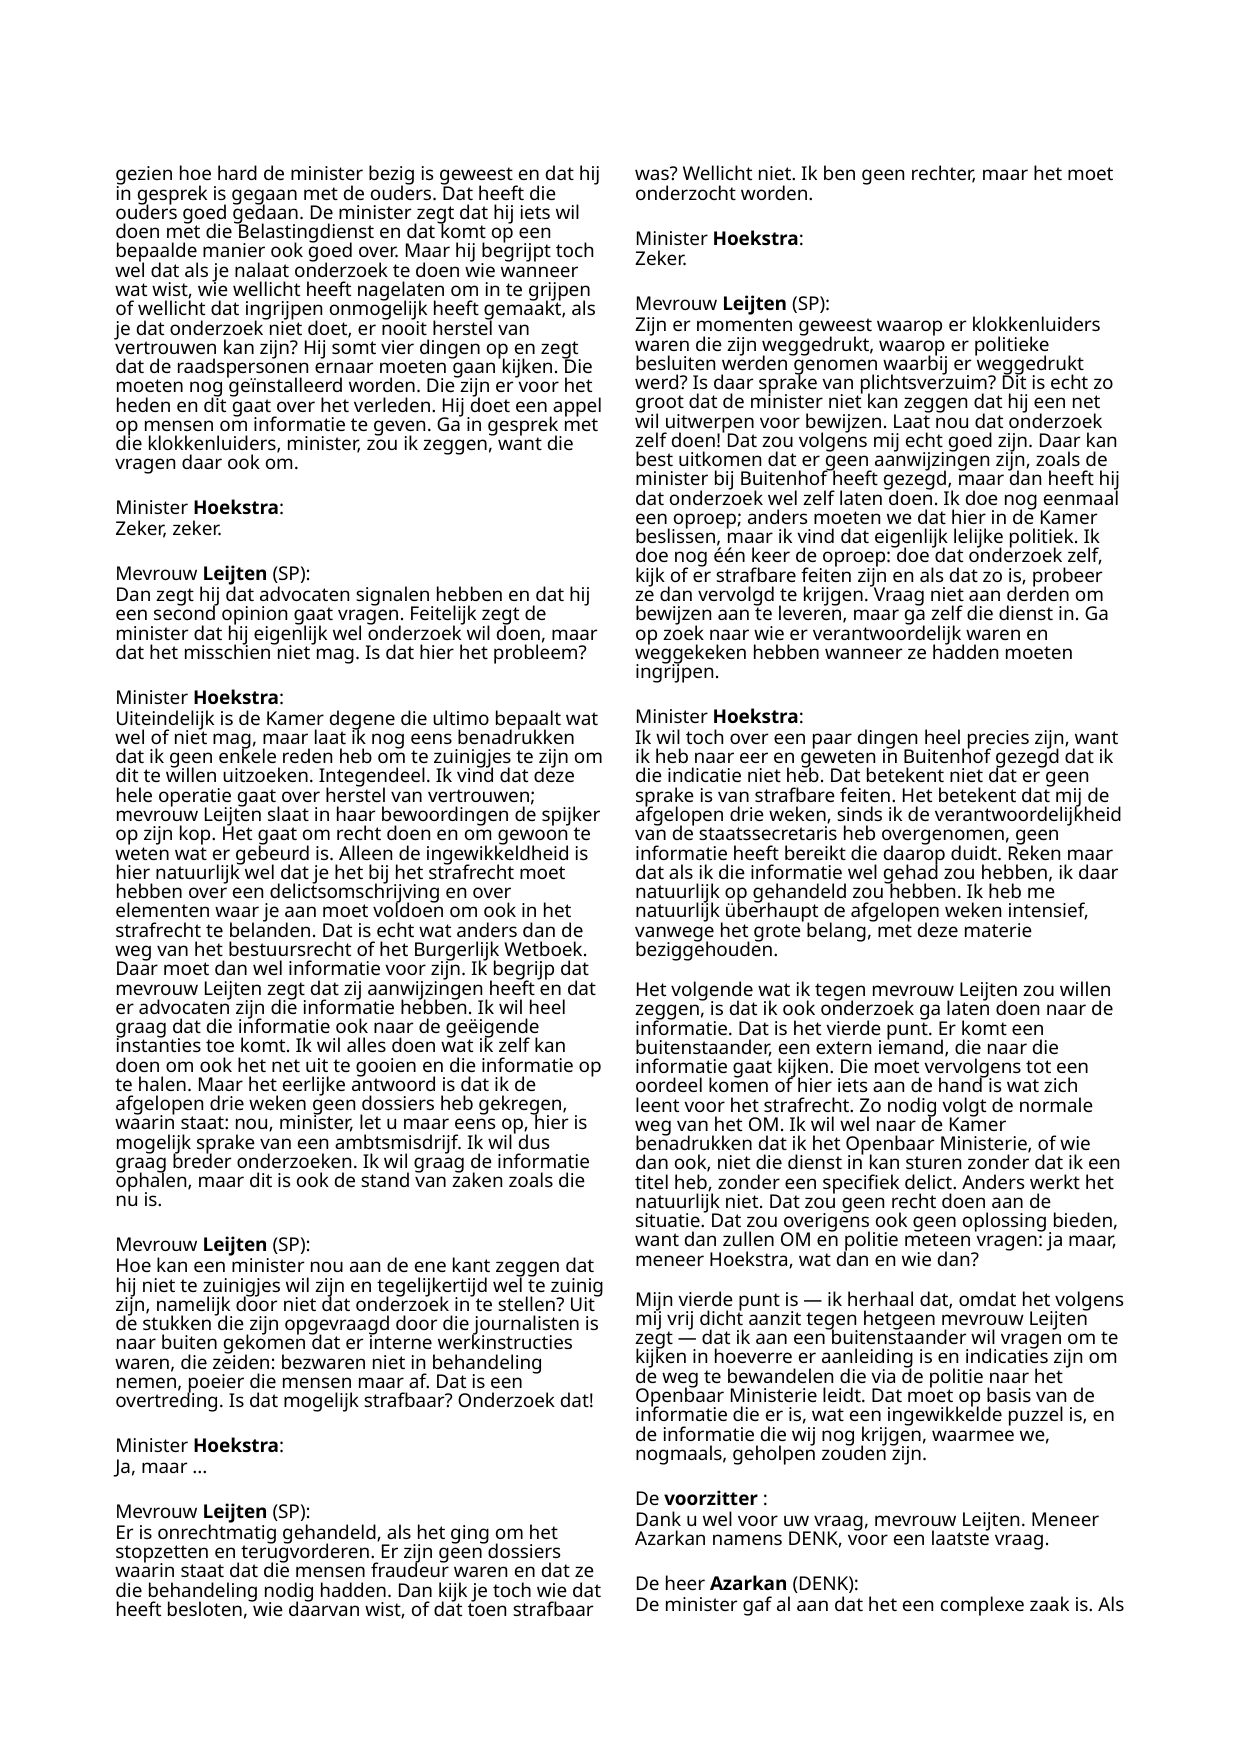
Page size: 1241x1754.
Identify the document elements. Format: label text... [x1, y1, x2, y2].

text De minister gaf al aan dat het een complexe zaak is. Als [635, 1596, 1125, 1615]
text Minister Hoekstra: [115, 494, 605, 520]
text Dank u wel voor uw vraag, mevrouw Leijten. Meneer Azarkan namens DENK, voor een laatste vraag. [635, 1511, 1125, 1549]
text De heer Azarkan (DENK): [635, 1570, 1125, 1596]
text Mevrouw Leijten (SP): [115, 1232, 605, 1257]
text Hoe kan een minister nou aan de ene kant zeggen dat hij niet te zuinigjes wil zijn en tegelijkertijd wel te zuinig zijn, namelijk door niet dat onderzoek in te stellen? Uit de stukken die zijn opgevraagd door die journalisten is naar buiten gekomen dat er interne werkinstructies waren, die zeiden: bezwaren niet in behandeling nemen, poeier die mensen maar af. Dat is een overtreding. Is dat mogelijk strafbaar? Onderzoek dat! [115, 1257, 605, 1411]
text Ja, maar ... [115, 1458, 605, 1477]
text Zeker. [635, 250, 1125, 270]
text Minister Hoekstra: [115, 684, 605, 710]
text Zijn er momenten geweest waarop er klokkenluiders waren die zijn weggedrukt, waarop er politieke besluiten werden genomen waarbij er weggedrukt werd? Is daar sprake van plichtsverzuim? Dit is echt zo groot dat de minister niet kan zeggen dat hij een net wil uitwerpen voor bewijzen. Laat nou dat onderzoek zelf doen! Dat zou volgens mij echt goed zijn. Daar kan best uitkomen dat er geen aanwijzingen zijn, zoals de minister bij Buitenhof heeft gezegd, maar dan heeft hij dat onderzoek wel zelf laten doen. Ik doe nog eenmaal een oproep; anders moeten we dat hier in de Kamer beslissen, maar ik vind dat eigenlijk lelijke politiek. Ik doe nog één keer de oproep: doe dat onderzoek zelf, kijk of er strafbare feiten zijn en als dat zo is, probeer ze dan vervolgd te krijgen. Vraag niet aan derden om bewijzen aan te leveren, maar ga zelf die dienst in. Ga op zoek naar wie er verantwoordelijk waren en weggekeken hebben wanneer ze hadden moeten ingrijpen. [635, 316, 1125, 682]
text Mevrouw Leijten (SP): [115, 560, 605, 586]
text Het volgende wat ik tegen mevrouw Leijten zou willen zeggen, is dat ik ook onderzoek ga laten doen naar de informatie. Dat is het vierde punt. Er komt een buitenstaander, een extern iemand, die naar die informatie gaat kijken. Die moet vervolgens tot een oordeel komen of hier iets aan de hand is wat zich leent voor het strafrecht. Zo nodig volgt de normale weg van het OM. Ik wil wel naar de Kamer benadrukken dat ik het Openbaar Ministerie, of wie dan ook, niet die dienst in kan sturen zonder dat ik een titel heb, zonder een specifiek delict. Anders werkt het natuurlijk niet. Dat zou geen recht doen aan de situatie. Dat zou overigens ook geen oplossing bieden, want dan zullen OM en politie meteen vragen: ja maar, meneer Hoekstra, wat dan en wie dan? [635, 981, 1125, 1270]
text Minister Hoekstra: [635, 703, 1125, 729]
text Minister Hoekstra: [635, 225, 1125, 250]
text De voorzitter : [635, 1485, 1125, 1511]
text Uiteindelijk is de Kamer degene die ultimo bepaalt wat wel of niet mag, maar laat ik nog eens benadrukken dat ik geen enkele reden heb om te zuinigjes te zijn om dit te willen uitzoeken. Integendeel. Ik vind dat deze hele operatie gaat over herstel van vertrouwen; mevrouw Leijten slaat in haar bewoordingen de spijker op zijn kop. Het gaat om recht doen en om gewoon te weten wat er gebeurd is. Alleen de ingewikkeldheid is hier natuurlijk wel dat je het bij het strafrecht moet hebben over een delictsomschrijving en over elementen waar je aan moet voldoen om ook in het strafrecht te belanden. Dat is echt wat anders dan de weg van het bestuursrecht of het Burgerlijk Wetboek. Daar moet dan wel informatie voor zijn. Ik begrijp dat mevrouw Leijten zegt dat zij aanwijzingen heeft en dat er advocaten zijn die informatie hebben. Ik wil heel graag dat die informatie ook naar de geëigende instanties toe komt. Ik wil alles doen wat ik zelf kan doen om ook het net uit te gooien en die informatie op te halen. Maar het eerlijke antwoord is dat ik de afgelopen drie weken geen dossiers heb gekregen, waarin staat: nou, minister, let u maar eens op, hier is mogelijk sprake van een ambtsmisdrijf. Ik wil dus graag breder onderzoeken. Ik wil graag de informatie ophalen, maar dit is ook de stand van zaken zoals die nu is. [115, 710, 605, 1211]
text Mevrouw Leijten (SP): [115, 1498, 605, 1524]
text Ik wil toch over een paar dingen heel precies zijn, want ik heb naar eer en geweten in Buitenhof gezegd dat ik die indicatie niet heb. Dat betekent niet dat er geen sprake is van strafbare feiten. Het betekent dat mij de afgelopen drie weken, sinds ik de verantwoordelijkheid van de staatssecretaris heb overgenomen, geen informatie heeft bereikt die daarop duidt. Reken maar dat als ik die informatie wel gehad zou hebben, ik daar natuurlijk op gehandeld zou hebben. Ik heb me natuurlijk überhaupt de afgelopen weken intensief, vanwege het grote belang, met deze materie beziggehouden. [635, 729, 1125, 960]
text Mevrouw Leijten (SP): [635, 291, 1125, 316]
text Dan zegt hij dat advocaten signalen hebben en dat hij een second opinion gaat vragen. Feitelijk zegt de minister dat hij eigenlijk wel onderzoek wil doen, maar dat het misschien niet mag. Is dat hier het probleem? [115, 586, 605, 663]
text was? Wellicht niet. Ik ben geen rechter, maar het moet onderzocht worden. [635, 165, 1125, 204]
text Er is onrechtmatig gehandeld, als het ging om het stopzetten en terugvorderen. Er zijn geen dossiers waarin staat dat die mensen fraudeur waren en dat ze die behandeling nodig hadden. Dan kijk je toch wie dat heeft besloten, wie daarvan wist, of dat toen strafbaar [115, 1524, 605, 1620]
text Minister Hoekstra: [115, 1432, 605, 1458]
text gezien hoe hard de minister bezig is geweest en dat hij in gesprek is gegaan met de ouders. Dat heeft die ouders goed gedaan. De minister zegt dat hij iets wil doen met die Belastingdienst en dat komt op een bepaalde manier ook goed over. Maar hij begrijpt toch wel dat als je nalaat onderzoek te doen wie wanneer wat wist, wie wellicht heeft nagelaten om in te grijpen of wellicht dat ingrijpen onmogelijk heeft gemaakt, als je dat onderzoek niet doet, er nooit herstel van vertrouwen kan zijn? Hij somt vier dingen op en zegt dat de raadspersonen ernaar moeten gaan kijken. Die moeten nog geïnstalleerd worden. Die zijn er voor het heden en dit gaat over het verleden. Hij doet een appel op mensen om informatie te geven. Ga in gesprek met die klokkenluiders, minister, zou ik zeggen, want die vragen daar ook om. [115, 165, 605, 474]
text Mijn vierde punt is — ik herhaal dat, omdat het volgens mij vrij dicht aanzit tegen hetgeen mevrouw Leijten zegt — dat ik aan een buitenstaander wil vragen om te kijken in hoeverre er aanleiding is en indicaties zijn om de weg te bewandelen die via de politie naar het Openbaar Ministerie leidt. Dat moet op basis van de informatie die er is, wat een ingewikkelde puzzel is, en de informatie die wij nog krijgen, waarmee we, nogmaals, geholpen zouden zijn. [635, 1291, 1125, 1464]
text Zeker, zeker. [115, 520, 605, 539]
